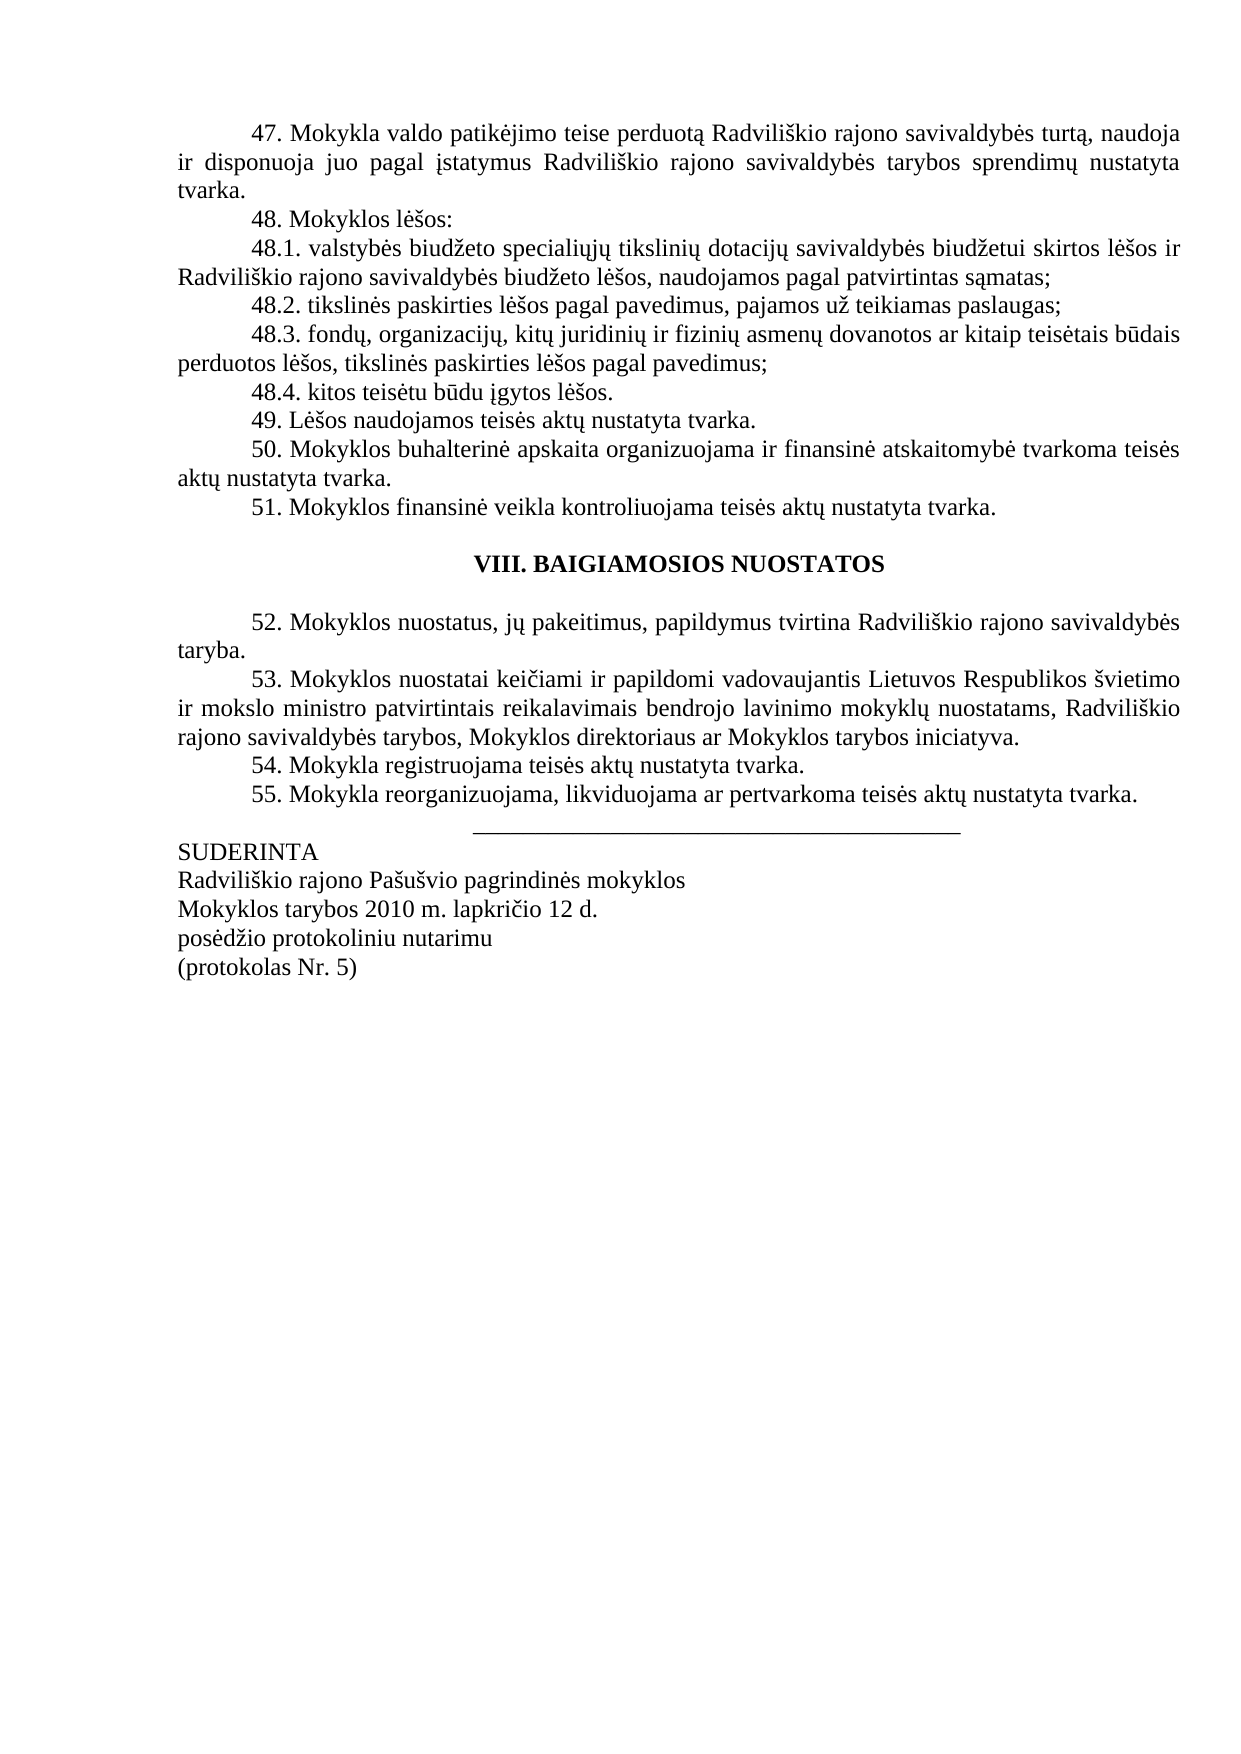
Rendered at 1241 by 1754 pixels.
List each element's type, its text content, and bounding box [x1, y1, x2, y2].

text SUDERINTA [177, 837, 1181, 866]
text 48.2. tikslinės paskirties lėšos pagal pavedimus, pajamos už teikiamas paslaugas; [177, 291, 1181, 319]
text 53. Mokyklos nuostatai keičiami ir papildomi vadovaujantis Lietuvos Respublikos švietimo ir mokslo ministro patvirtintais reikalavimais bendrojo lavinimo mokyklų nuostatams, Radviliškio rajono savivaldybės tarybos, Mokyklos direktoriaus ar Mokyklos tarybos iniciatyva. [177, 664, 1181, 751]
text 47. Mokykla valdo patikėjimo teise perduotą Radviliškio rajono savivaldybės turtą, naudoja ir disponuoja juo pagal įstatymus Radviliškio rajono savivaldybės tarybos sprendimų nustatyta tvarka. [177, 118, 1181, 204]
text 48.4. kitos teisėtu būdu įgytos lėšos. [177, 377, 1181, 406]
text Mokyklos tarybos 2010 m. lapkričio 12 d. [177, 894, 1181, 923]
text 55. Mokykla reorganizuojama, likviduojama ar pertvarkoma teisės aktų nustatyta tvarka. [177, 779, 1181, 808]
text 48. Mokyklos lėšos: [177, 204, 1181, 233]
text (protokolas Nr. 5) [177, 952, 1181, 981]
text _______________________________________ [177, 808, 1181, 837]
text 50. Mokyklos buhalterinė apskaita organizuojama ir finansinė atskaitomybė tvarkoma teisės aktų nustatyta tvarka. [177, 434, 1181, 492]
text 48.3. fondų, organizacijų, kitų juridinių ir fizinių asmenų dovanotos ar kitaip teisėtais būdais perduotos lėšos, tikslinės paskirties lėšos pagal pavedimus; [177, 319, 1181, 377]
text Radviliškio rajono Pašušvio pagrindinės mokyklos [177, 866, 1181, 894]
text 52. Mokyklos nuostatus, jų pakeitimus, papildymus tvirtina Radviliškio rajono savivaldybės taryba. [177, 607, 1181, 664]
text 48.1. valstybės biudžeto specialiųjų tikslinių dotacijų savivaldybės biudžetui skirtos lėšos ir Radviliškio rajono savivaldybės biudžeto lėšos, naudojamos pagal patvirtintas sąmatas; [177, 233, 1181, 291]
text 51. Mokyklos finansinė veikla kontroliuojama teisės aktų nustatyta tvarka. [177, 492, 1181, 521]
text VIII. BAIGIAMOSIOS NUOSTATOS [177, 549, 1181, 578]
text 54. Mokykla registruojama teisės aktų nustatyta tvarka. [177, 751, 1181, 779]
text posėdžio protokoliniu nutarimu [177, 923, 1181, 952]
text 49. Lėšos naudojamos teisės aktų nustatyta tvarka. [177, 406, 1181, 434]
